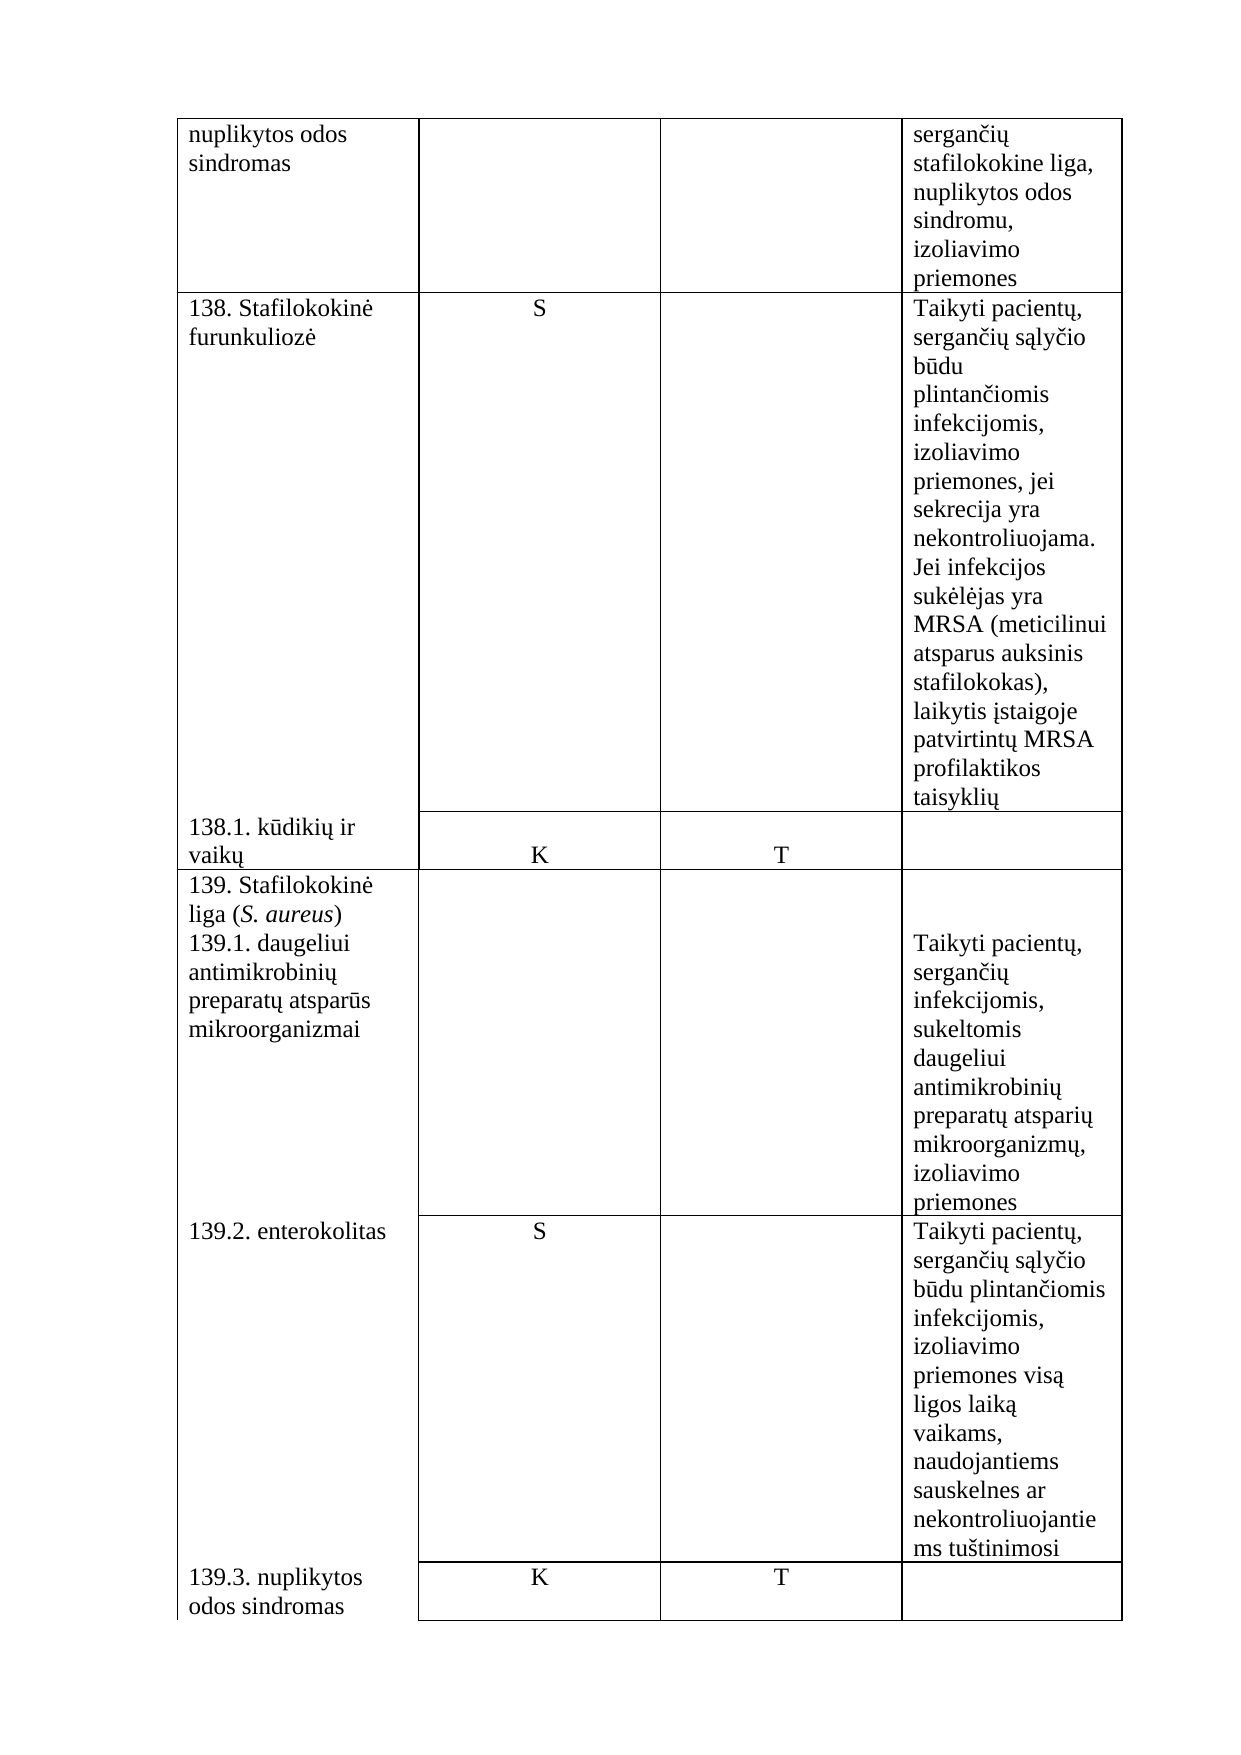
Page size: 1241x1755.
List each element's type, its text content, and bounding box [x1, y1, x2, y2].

table_cell [903, 870, 1121, 928]
table_cell 139.1. daugeliui antimikrobinių preparatų atsparūs mikroorganizmai [178, 928, 418, 1215]
table_cell 139. Stafilokokinė liga (S. aureus) [178, 870, 418, 928]
table_cell [903, 812, 1121, 869]
table_cell S [420, 293, 660, 811]
table_cell T [661, 1563, 901, 1620]
table_cell [661, 1216, 901, 1561]
table_cell Taikyti pacientų, sergančių infekcijomis, sukeltomis daugeliui antimikrobinių preparatų atsparių mikroorganizmų, izoliavimo priemones [903, 928, 1121, 1215]
table_cell Taikyti pacientų, sergančių sąlyčio būdu plintančiomis infekcijomis, izoliavimo priemones, jei sekrecija yra nekontroliuojama. Jei infekcijos sukėlėjas yra MRSA (meticilinui atsparus auksinis stafilokokas), laikytis įstaigoje patvirtintų MRSA profilaktikos taisyklių [903, 293, 1121, 811]
table_cell [420, 119, 660, 292]
table_cell [419, 870, 660, 928]
table_cell [661, 928, 901, 1215]
table_cell [419, 928, 660, 1215]
table_cell 139.2. enterokolitas [178, 1215, 418, 1561]
table_cell [903, 1563, 1121, 1620]
table_cell 138.1. kūdikių ir vaikų [178, 811, 418, 869]
table_cell sergančių stafilokokine liga, nuplikytos odos sindromu, izoliavimo priemones [903, 119, 1121, 292]
table_cell 139.3. nuplikytos odos sindromas [178, 1561, 418, 1620]
table_cell Taikyti pacientų, sergančių sąlyčio būdu plintančiomis infekcijomis, izoliavimo priemones visą ligos laiką vaikams, naudojantiems sauskelnes ar nekontroliuojantiems tuštinimosi [903, 1216, 1121, 1561]
table_cell [661, 293, 901, 811]
table_cell K [419, 1563, 660, 1620]
table_cell [661, 119, 901, 292]
table_cell K [420, 812, 660, 869]
table_cell nuplikytos odos sindromas [178, 119, 418, 292]
table_cell [661, 870, 901, 928]
table_cell T [661, 812, 901, 869]
table_cell 138. Stafilokokinė furunkuliozė [178, 293, 418, 811]
table_cell S [419, 1216, 660, 1561]
